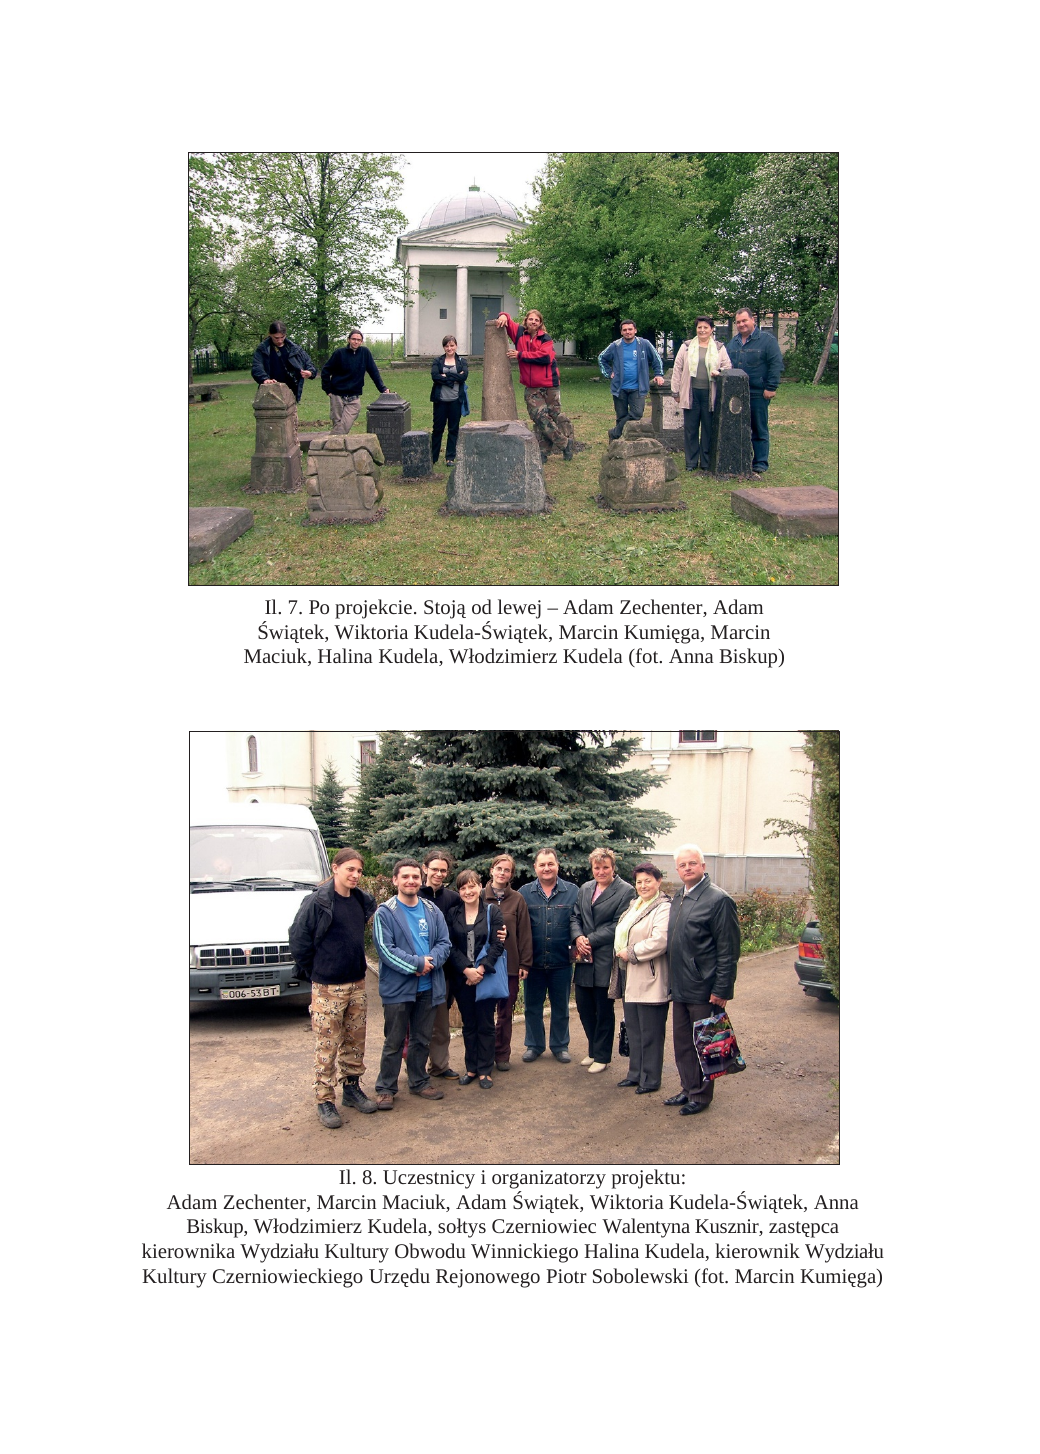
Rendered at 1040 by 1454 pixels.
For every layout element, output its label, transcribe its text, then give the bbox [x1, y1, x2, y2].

text Il. 7. Po projekcie. Stoją od lewej – Adam Zechenter, Adam Świątek, Wiktoria Kudela-Świątek, Marcin Kumięga, Marcin Maciuk, Halina Kudela, Włodzimierz Kudela (fot. Anna Biskup) [234, 595, 794, 668]
text Adam Zechenter, Marcin Maciuk, Adam Świątek, Wiktoria Kudela-Świątek, Anna Biskup, Włodzimierz Kudela, sołtys Czerniowiec Walentyna Kusznir, zastępca kierownika Wydziału Kultury Obwodu Winnickiego Halina Kudela, kierownik Wydziału Kultury Czerniowieckiego Urzędu Rejonowego Piotr Sobolewski (fot. Marcin Kumięga) [140, 1190, 885, 1288]
text Il. 8. Uczestnicy i organizatorzy projektu: [140, 745, 885, 1189]
